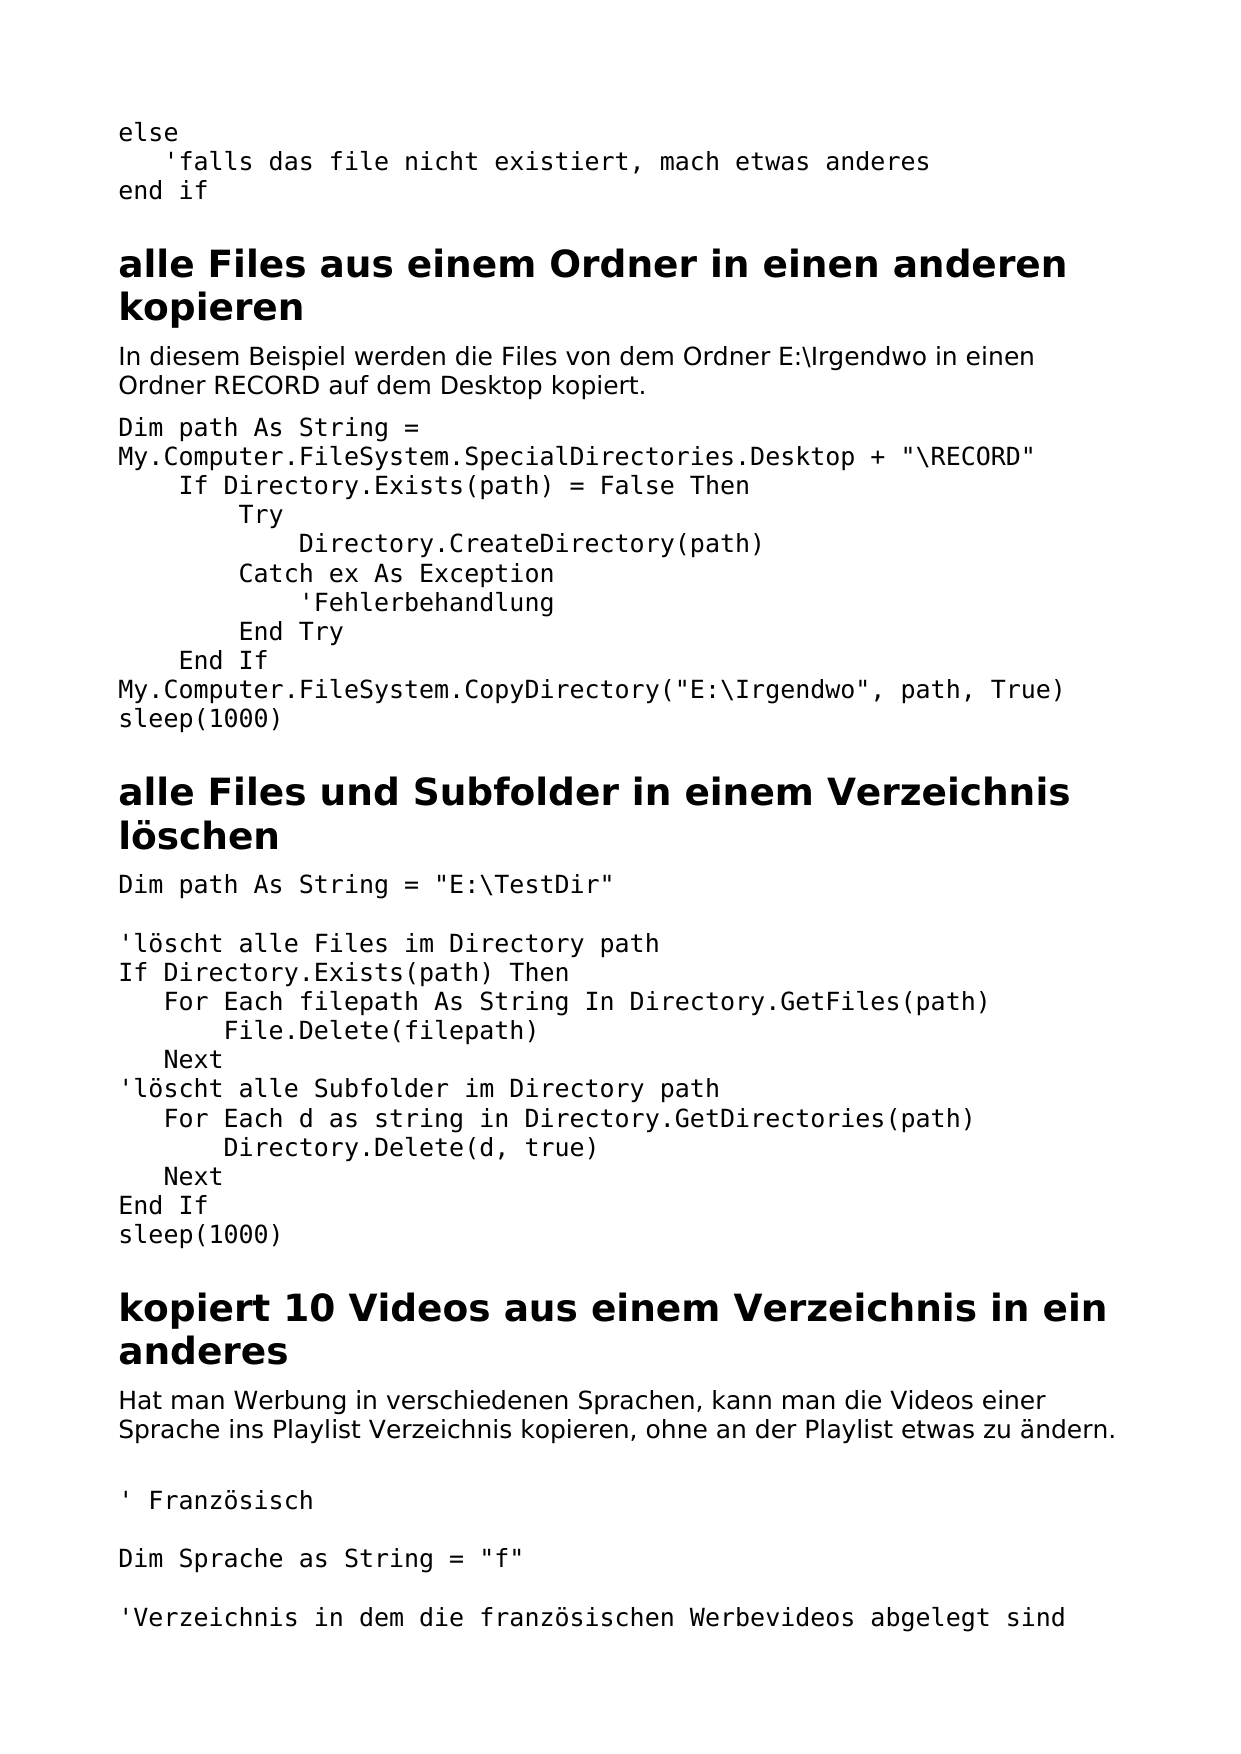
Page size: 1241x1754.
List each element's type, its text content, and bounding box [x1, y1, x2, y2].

text ' Französisch Dim Sprache as String = "f" 'Verzeichnis in dem die französischen Werbevideos abgelegt sind [118, 1486, 1122, 1632]
text else 'falls das file nicht existiert, mach etwas anderes end if [118, 118, 1122, 206]
text Dim path As String = My.Computer.FileSystem.SpecialDirectories.Desktop + "\RECORD" If Directory.Exists(path) = False Then Try Directory.CreateDirectory(path) Catch ex As Exception 'Fehlerbehandlung End Try End If My.Computer.FileSystem.CopyDirectory("E:\Irgendwo", path, True) sleep(1000) [118, 413, 1122, 734]
text Dim path As String = "E:\TestDir" 'löscht alle Files im Directory path If Directory.Exists(path) Then For Each filepath As String In Directory.GetFiles(path) File.Delete(filepath) Next 'löscht alle Subfolder im Directory path For Each d as string in Directory.GetDirectories(path) Directory.Delete(d, true) Next End If sleep(1000) [118, 870, 1122, 1249]
subtitle alle Files und Subfolder in einem Verzeichnis löschen [118, 771, 1122, 858]
text In diesem Beispiel werden die Files von dem Ordner E:\Irgendwo in einen Ordner RECORD auf dem Desktop kopiert. [118, 342, 1122, 401]
subtitle kopiert 10 Videos aus einem Verzeichnis in ein anderes [118, 1286, 1122, 1374]
text Hat man Werbung in verschiedenen Sprachen, kann man die Videos einer Sprache ins Playlist Verzeichnis kopieren, ohne an der Playlist etwas zu ändern. [118, 1386, 1122, 1474]
subtitle alle Files aus einem Ordner in einen anderen kopieren [118, 242, 1122, 330]
